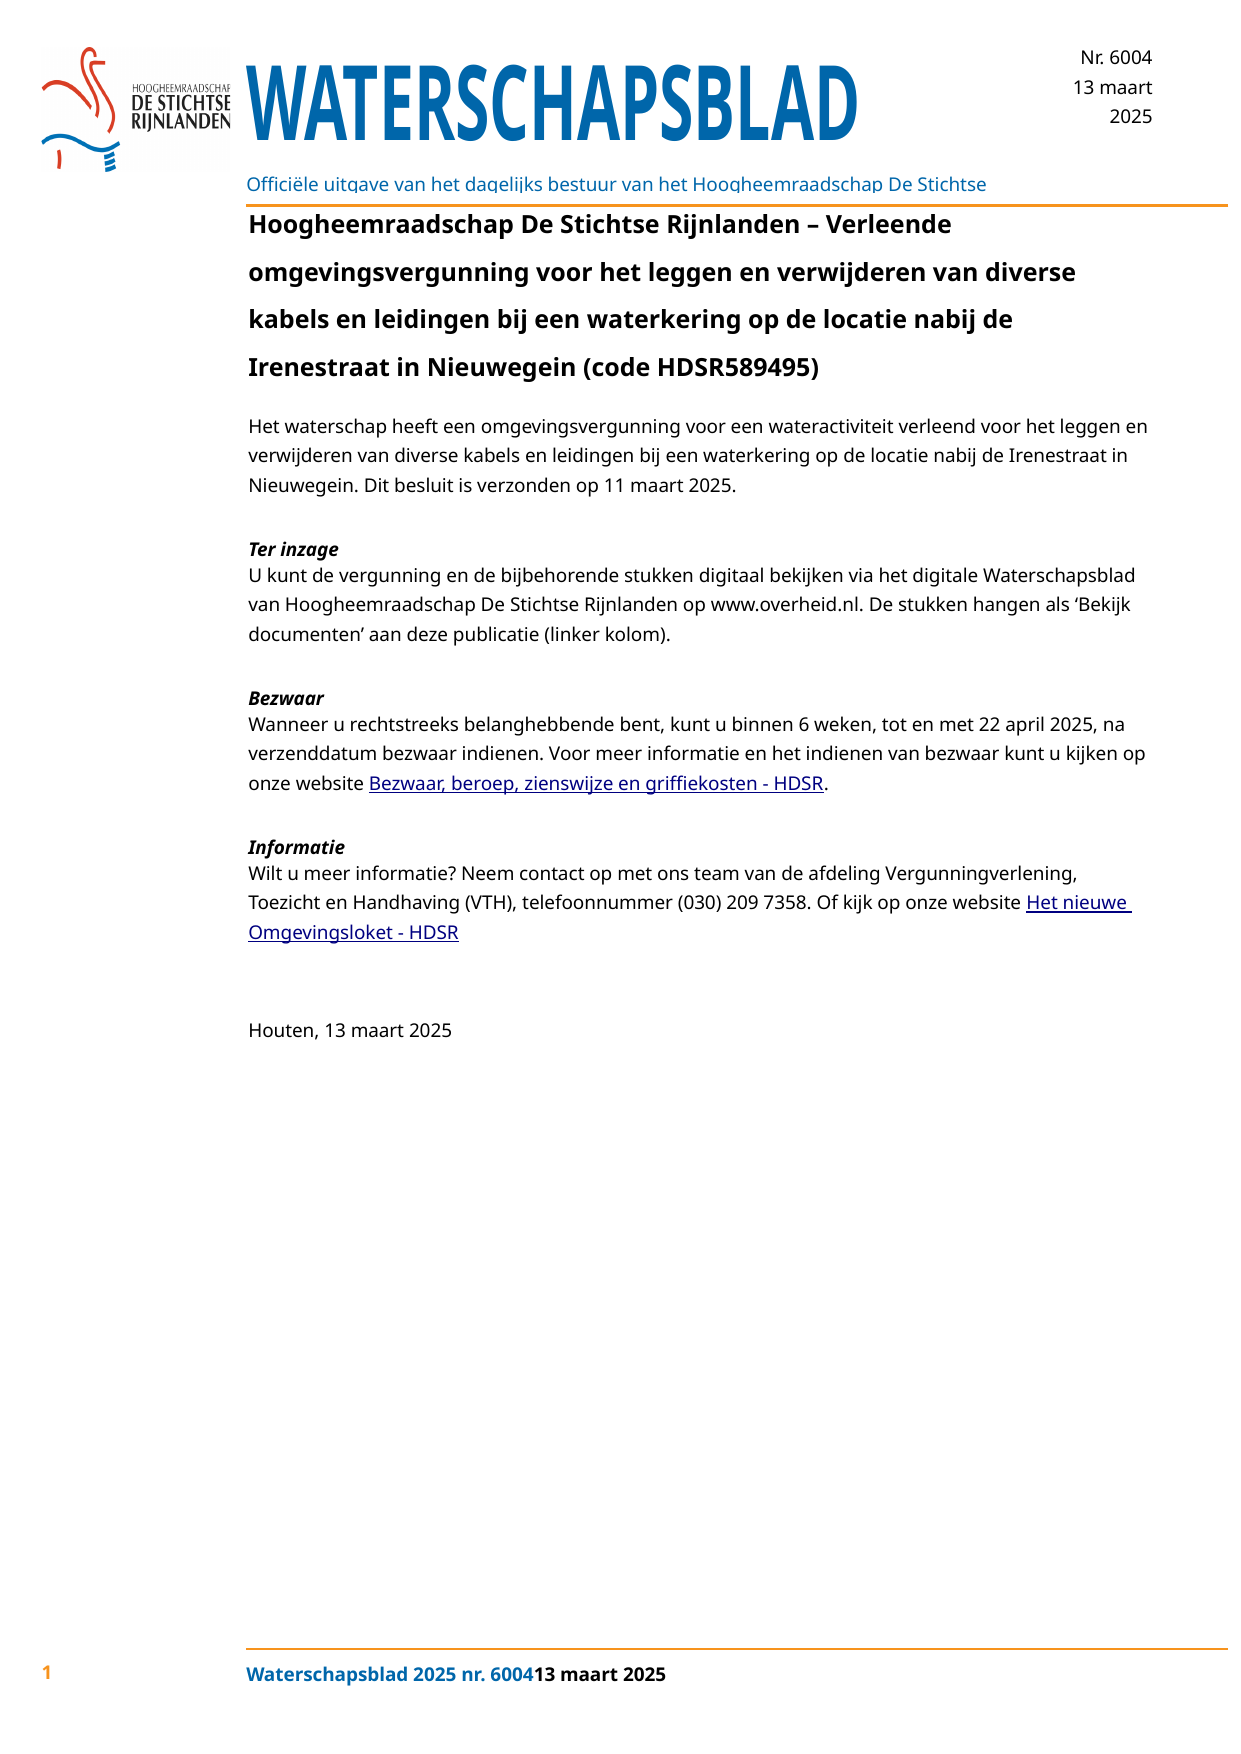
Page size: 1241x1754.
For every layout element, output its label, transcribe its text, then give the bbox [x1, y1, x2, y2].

text Wanneer u rechtstreeks belanghebbende bent, kunt u binnen 6 weken, tot en met 22 april 2025, na verzenddatum bezwaar indienen. Voor meer informatie en het indienen van bezwaar kunt u kijken op onze website Bezwaar, beroep, zienswijze en griffiekosten - HDSR. [248, 711, 1152, 796]
text U kunt de vergunning en de bijbehorende stukken digitaal bekijken via het digitale Waterschapsblad van Hoogheemraadschap De Stichtse Rijnlanden op www.overheid.nl. De stukken hangen als ‘Bekijk documenten’ aan deze publicatie (linker kolom). [248, 562, 1152, 647]
text Ter inzage [248, 536, 1152, 562]
text Wilt u meer informatie? Neem contact op met ons team van de afdeling Vergunningverlening, Toezicht en Handhaving (VTH), telefoonnummer (030) 209 7358. Of kijk op onze website Het nieuwe Omgevingsloket - HDSR [248, 860, 1152, 944]
text Hoogheemraadschap De Stichtse Rijnlanden – Verleende omgevingsvergunning voor het leggen en verwijderen van diverse kabels en leidingen bij een waterkering op de locatie nabij de Irenestraat in Nieuwegein (code HDSR589495) [248, 207, 1152, 384]
text Bezwaar [248, 685, 1152, 711]
text Het waterschap heeft een omgevingsvergunning voor een wateractiviteit verleend voor het leggen en verwijderen van diverse kabels en leidingen bij een waterkering op de locatie nabij de Irenestraat in Nieuwegein. Dit besluit is verzonden op 11 maart 2025. [248, 413, 1152, 498]
text Houten, 13 maart 2025 [248, 1017, 1152, 1043]
text Informatie [248, 834, 1152, 860]
picture [41, 47, 231, 172]
